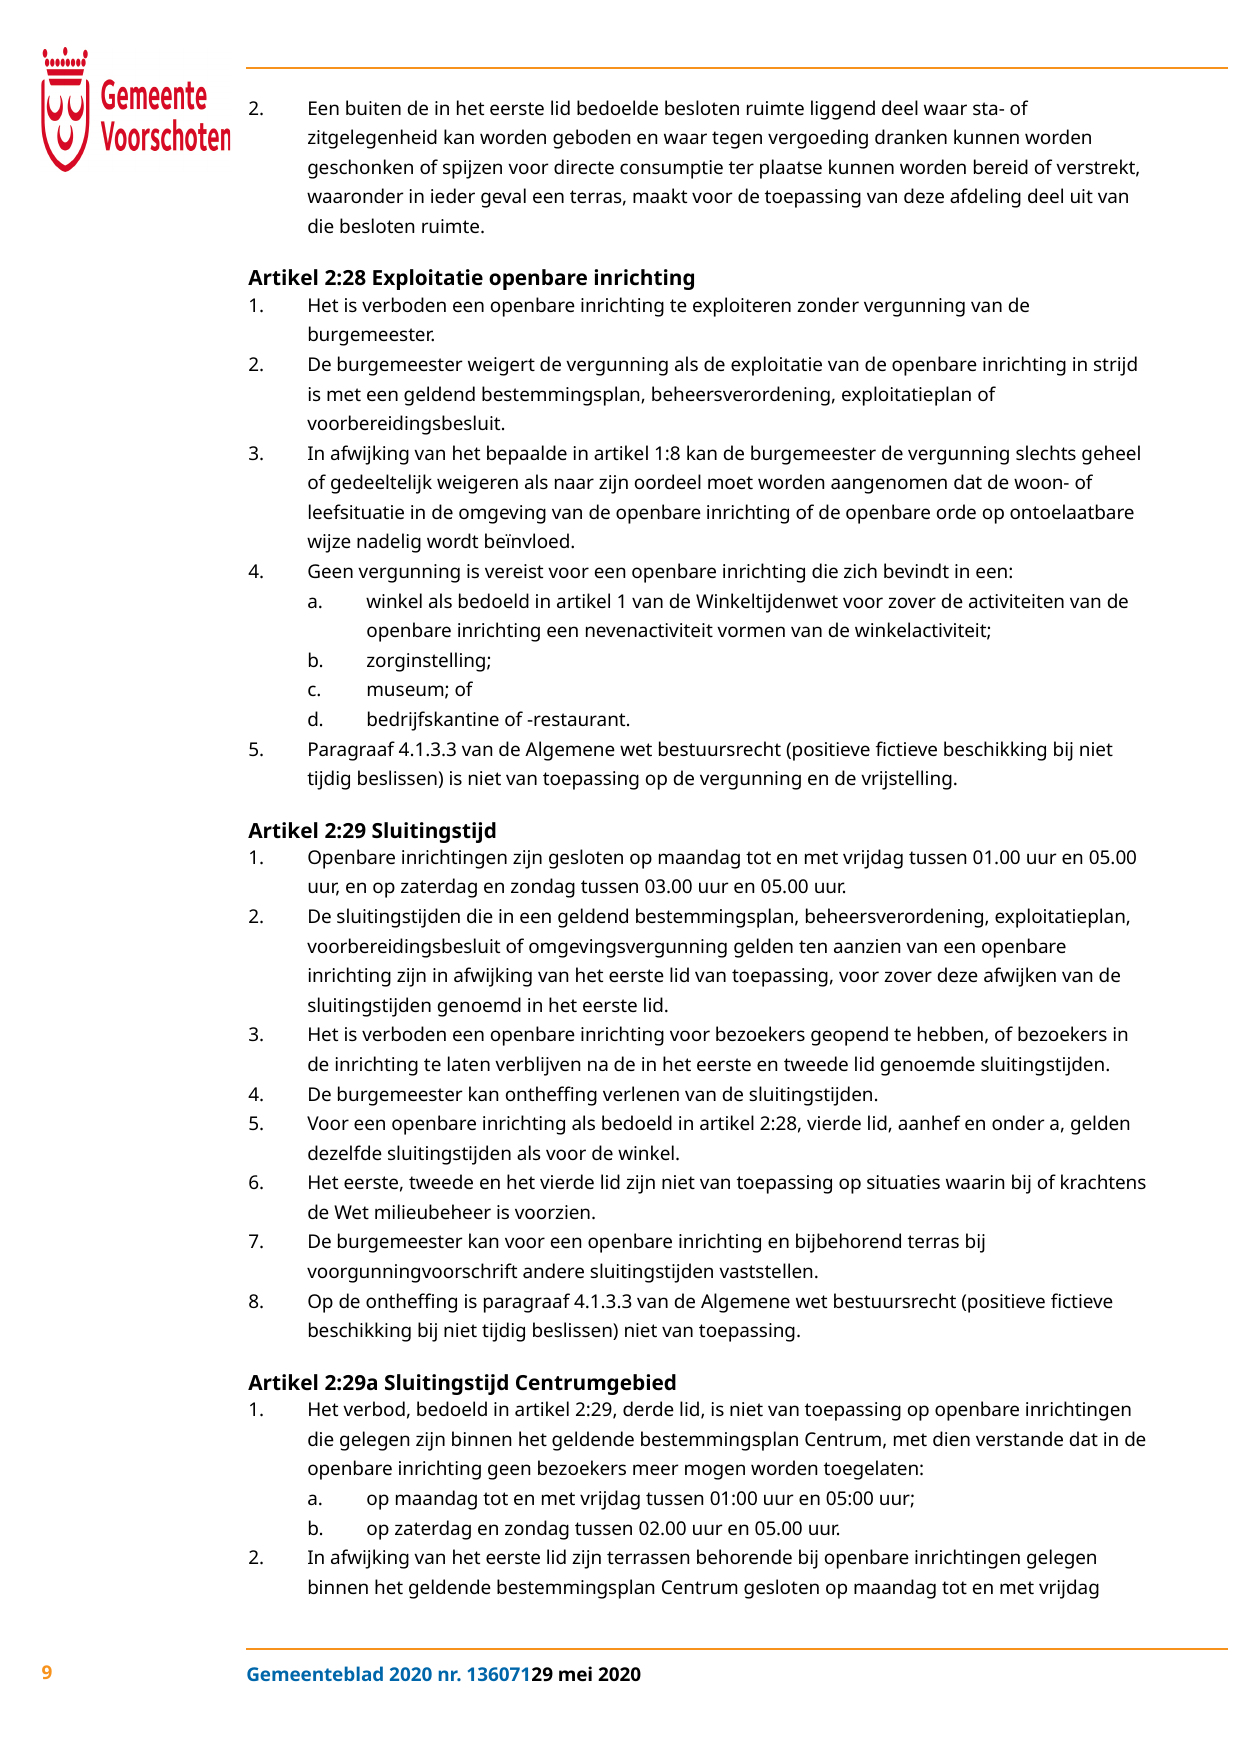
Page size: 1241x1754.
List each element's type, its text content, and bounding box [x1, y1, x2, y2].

list Een buiten de in het eerste lid bedoelde besloten ruimte liggend deel waar sta- of zitgelegenheid kan worden geboden en waar tegen vergoeding dranken kunnen worden geschonken of spijzen voor directe consumptie ter plaatse kunnen worden bereid of verstrekt, waaronder in ieder geval een terras, maakt voor de toepassing van deze afdeling deel uit van die besloten ruimte. [248, 95, 1152, 239]
text Artikel 2:29 Sluitingstijd [248, 816, 1152, 844]
list zorginstelling; [307, 647, 1152, 673]
list Het is verboden een openbare inrichting voor bezoekers geopend te hebben, of bezoekers in de inrichting te laten verblijven na de in het eerste en tweede lid genoemde sluitingstijden. [248, 1022, 1152, 1077]
list Het eerste, tweede en het vierde lid zijn niet van toepassing op situaties waarin bij of krachtens de Wet milieubeheer is voorzien. [248, 1169, 1152, 1225]
list museum; of [307, 677, 1152, 702]
list De burgemeester weigert de vergunning als de exploitatie van de openbare inrichting in strijd is met een geldend bestemmingsplan, beheersverordening, exploitatieplan of voorbereidingsbesluit. [248, 351, 1152, 436]
text Artikel 2:28 Exploitatie openbare inrichting [248, 263, 1152, 292]
list In afwijking van het bepaalde in artikel 1:8 kan de burgemeester de vergunning slechts geheel of gedeeltelijk weigeren als naar zijn oordeel moet worden aangenomen dat de woon- of leefsituatie in de omgeving van de openbare inrichting of de openbare orde op ontoelaatbare wijze nadelig wordt beïnvloed. [248, 440, 1152, 554]
list Geen vergunning is vereist voor een openbare inrichting die zich bevindt in een: [248, 558, 1152, 584]
list Op de ontheffing is paragraaf 4.1.3.3 van de Algemene wet bestuursrecht (positieve fictieve beschikking bij niet tijdig beslissen) niet van toepassing. [248, 1288, 1152, 1343]
list op zaterdag en zondag tussen 02.00 uur en 05.00 uur. [307, 1515, 1152, 1540]
list Openbare inrichtingen zijn gesloten op maandag tot en met vrijdag tussen 01.00 uur en 05.00 uur, en op zaterdag en zondag tussen 03.00 uur en 05.00 uur. [248, 844, 1152, 899]
list Paragraaf 4.1.3.3 van de Algemene wet bestuursrecht (positieve fictieve beschikking bij niet tijdig beslissen) is niet van toepassing op de vergunning en de vrijstelling. [248, 736, 1152, 791]
picture [41, 47, 231, 172]
list op maandag tot en met vrijdag tussen 01:00 uur en 05:00 uur; [307, 1485, 1152, 1511]
list De sluitingstijden die in een geldend bestemmingsplan, beheersverordening, exploitatieplan, voorbereidingsbesluit of omgevingsvergunning gelden ten aanzien van een openbare inrichting zijn in afwijking van het eerste lid van toepassing, voor zover deze afwijken van de sluitingstijden genoemd in het eerste lid. [248, 903, 1152, 1018]
list Het is verboden een openbare inrichting te exploiteren zonder vergunning van de burgemeester. [248, 292, 1152, 347]
text Artikel 2:29a Sluitingstijd Centrumgebied [248, 1368, 1152, 1396]
list Voor een openbare inrichting als bedoeld in artikel 2:28, vierde lid, aanhef en onder a, gelden dezelfde sluitingstijden als voor de winkel. [248, 1110, 1152, 1166]
list Het verbod, bedoeld in artikel 2:29, derde lid, is niet van toepassing op openbare inrichtingen die gelegen zijn binnen het geldende bestemmingsplan Centrum, met dien verstande dat in de openbare inrichting geen bezoekers meer mogen worden toegelaten: [248, 1396, 1152, 1481]
list winkel als bedoeld in artikel 1 van de Winkeltijdenwet voor zover de activiteiten van de openbare inrichting een nevenactiviteit vormen van de winkelactiviteit; [307, 588, 1152, 643]
list De burgemeester kan ontheffing verlenen van de sluitingstijden. [248, 1081, 1152, 1107]
list In afwijking van het eerste lid zijn terrassen behorende bij openbare inrichtingen gelegen binnen het geldende bestemmingsplan Centrum gesloten op maandag tot en met vrijdag [248, 1544, 1152, 1599]
list bedrijfskantine of -restaurant. [307, 706, 1152, 732]
list De burgemeester kan voor een openbare inrichting en bijbehorend terras bij voorgunningvoorschrift andere sluitingstijden vaststellen. [248, 1229, 1152, 1284]
